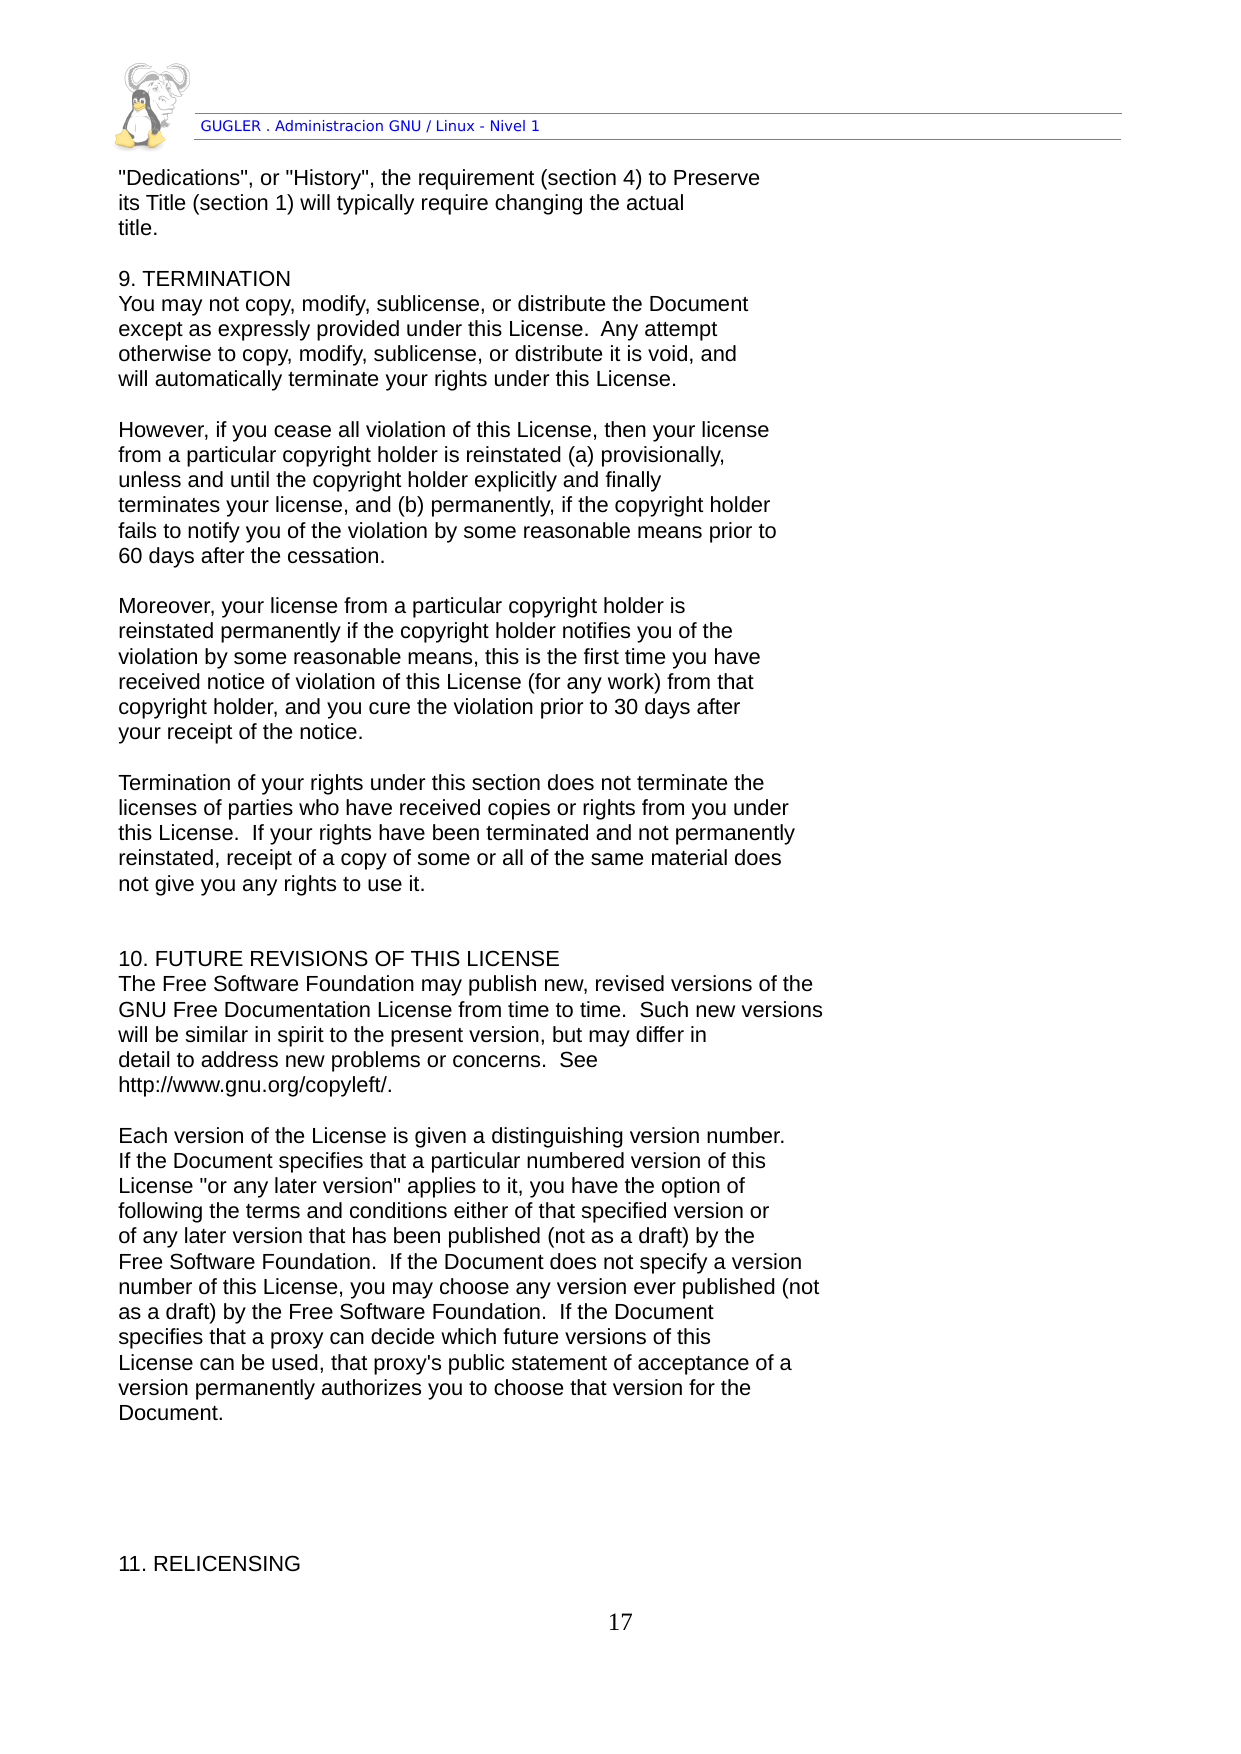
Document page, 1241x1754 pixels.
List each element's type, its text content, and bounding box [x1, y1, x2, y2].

text of any later version that has been published (not as a draft) by the [118, 1223, 1122, 1248]
text copyright holder, and you cure the violation prior to 30 days after [118, 694, 1122, 719]
text Document. [118, 1400, 1122, 1425]
text unless and until the copyright holder explicitly and finally [118, 467, 1122, 492]
text 60 days after the cessation. [118, 543, 1122, 568]
text Termination of your rights under this section does not terminate the [118, 769, 1122, 795]
text The Free Software Foundation may publish new, revised versions of the [118, 971, 1122, 996]
text licenses of parties who have received copies or rights from you under [118, 795, 1122, 820]
text "Dedications", or "History", the requirement (section 4) to Preserve [118, 164, 1122, 190]
text 11. RELICENSING [118, 1551, 1122, 1576]
text Free Software Foundation. If the Document does not specify a version [118, 1248, 1122, 1274]
text 9. TERMINATION [118, 265, 1122, 291]
text your receipt of the notice. [118, 719, 1122, 744]
text License "or any later version" applies to it, you have the option of [118, 1173, 1122, 1198]
text reinstated permanently if the copyright holder notifies you of the [118, 618, 1122, 643]
text otherwise to copy, modify, sublicense, or distribute it is void, and [118, 341, 1122, 366]
text specifies that a proxy can decide which future versions of this [118, 1324, 1122, 1349]
text will be similar in spirit to the present version, but may differ in [118, 1022, 1122, 1047]
text version permanently authorizes you to choose that version for the [118, 1374, 1122, 1400]
text You may not copy, modify, sublicense, or distribute the Document [118, 291, 1122, 316]
text If the Document specifies that a particular numbered version of this [118, 1148, 1122, 1173]
text 10. FUTURE REVISIONS OF THIS LICENSE [118, 946, 1122, 971]
text except as expressly provided under this License. Any attempt [118, 316, 1122, 341]
text following the terms and conditions either of that specified version or [118, 1198, 1122, 1223]
text fails to notify you of the violation by some reasonable means prior to [118, 517, 1122, 543]
text Moreover, your license from a particular copyright holder is [118, 593, 1122, 618]
text GNU Free Documentation License from time to time. Such new versions [118, 996, 1122, 1022]
text its Title (section 1) will typically require changing the actual [118, 190, 1122, 215]
text reinstated, receipt of a copy of some or all of the same material does [118, 845, 1122, 870]
text terminates your license, and (b) permanently, if the copyright holder [118, 492, 1122, 517]
text from a particular copyright holder is reinstated (a) provisionally, [118, 442, 1122, 467]
text detail to address new problems or concerns. See [118, 1047, 1122, 1072]
text violation by some reasonable means, this is the first time you have [118, 643, 1122, 669]
text as a draft) by the Free Software Foundation. If the Document [118, 1299, 1122, 1324]
text received notice of violation of this License (for any work) from that [118, 669, 1122, 694]
text However, if you cease all violation of this License, then your license [118, 417, 1122, 442]
text not give you any rights to use it. [118, 870, 1122, 896]
text number of this License, you may choose any version ever published (not [118, 1274, 1122, 1299]
text this License. If your rights have been terminated and not permanently [118, 820, 1122, 845]
text will automatically terminate your rights under this License. [118, 366, 1122, 391]
text License can be used, that proxy's public statement of acceptance of a [118, 1349, 1122, 1374]
text title. [118, 215, 1122, 240]
text http://www.gnu.org/copyleft/. [118, 1072, 1122, 1097]
text Each version of the License is given a distinguishing version number. [118, 1122, 1122, 1148]
